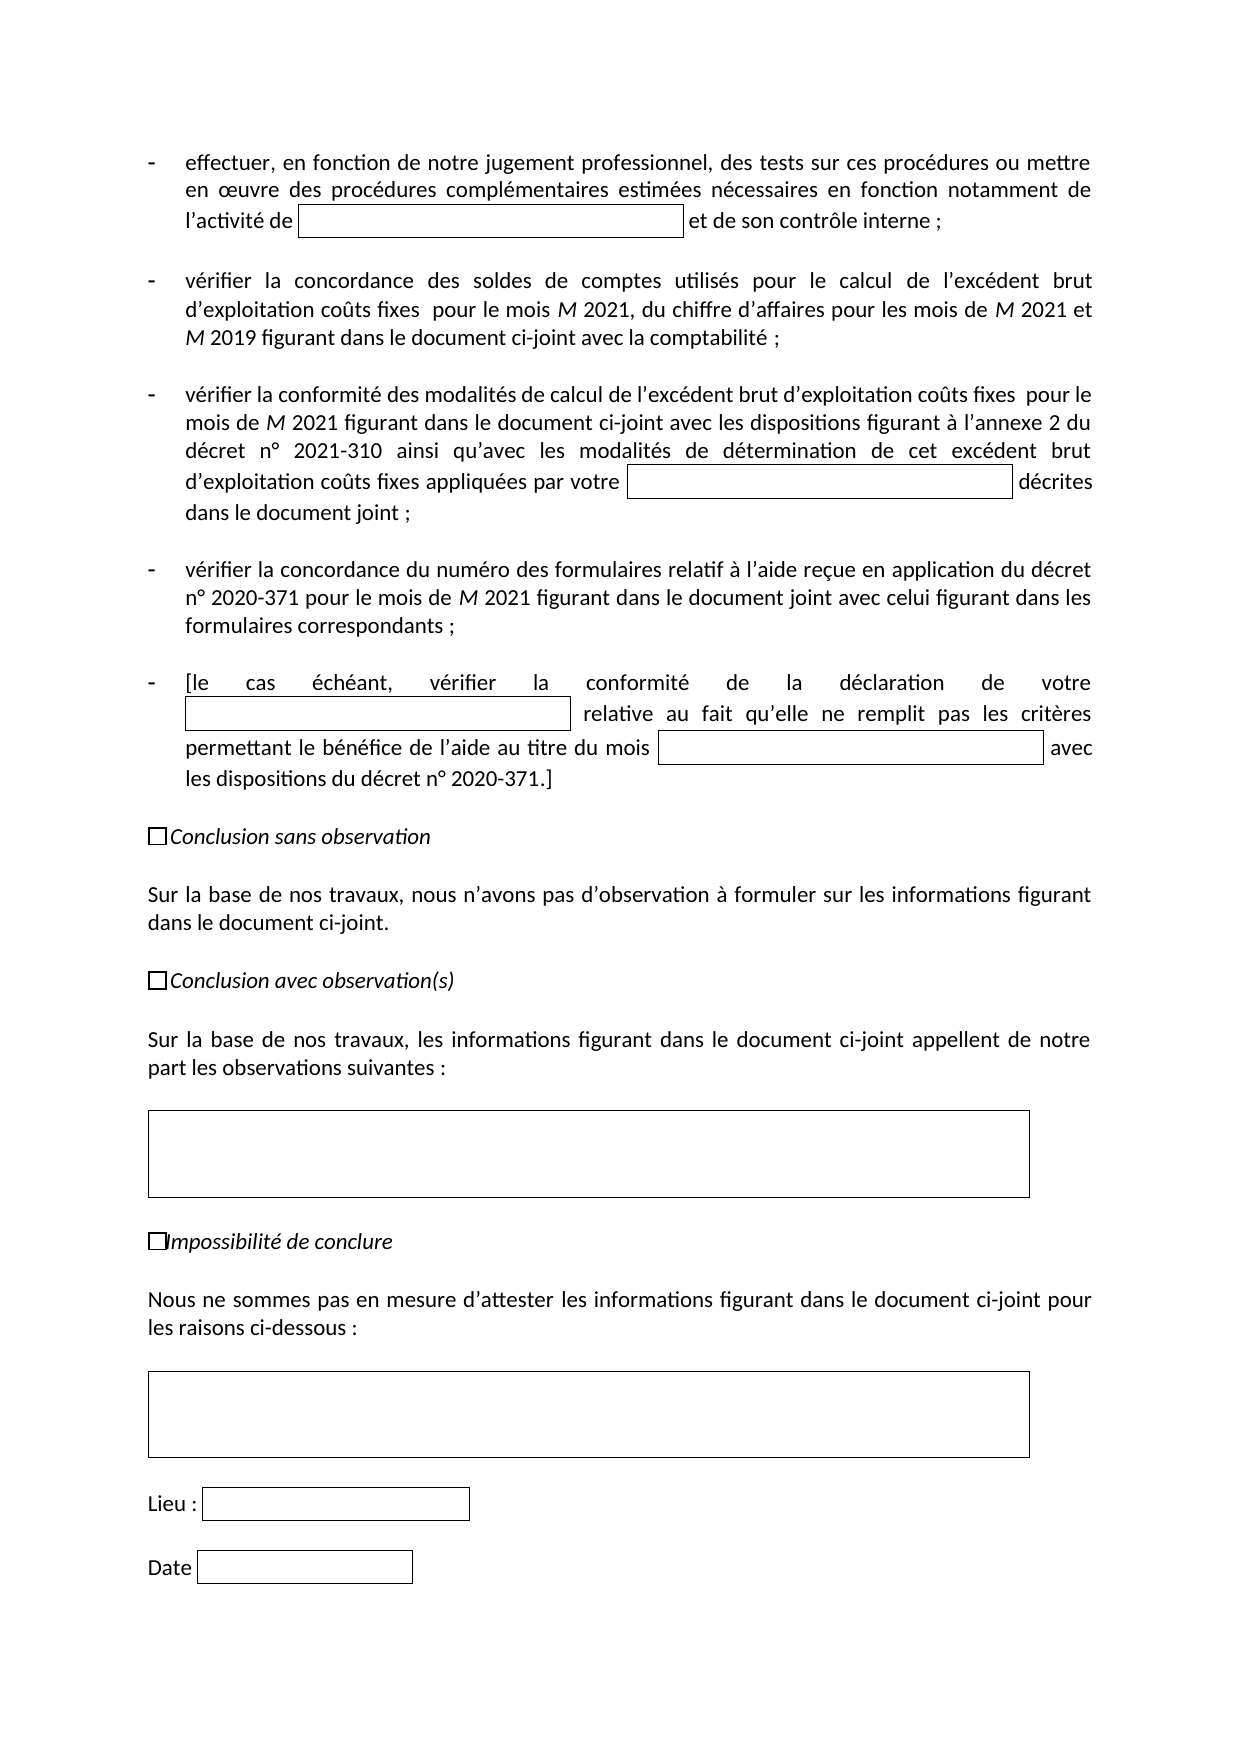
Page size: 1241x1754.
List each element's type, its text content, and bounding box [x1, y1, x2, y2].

list vérifier la conformité des modalités de calcul de l’excédent brut d’exploitation coûts fixes pour le mois de M 2021 figurant dans le document ci-joint avec les dispositions figurant à l’annexe 2 du décret n° 2021-310 ainsi qu’avec les modalités de détermination de cet excédent brut d’exploitation coûts fixes appliquées par votre décrites dans le document joint ; [148, 380, 1093, 526]
text Impossibilité de conclure [165, 1226, 1093, 1256]
list effectuer, en fonction de notre jugement professionnel, des tests sur ces procédures ou mettre en œuvre des procédures complémentaires estimées nécessaires en fonction notamment de l’activité de et de son contrôle interne ; [148, 148, 1093, 237]
text Nous ne sommes pas en mesure d’attester les informations figurant dans le document ci-joint pour les raisons ci-dessous : [148, 1285, 1093, 1341]
text Conclusion sans observation [165, 821, 1093, 851]
text Sur la base de nos travaux, les informations figurant dans le document ci-joint appellent de notre part les observations suivantes : [148, 1025, 1093, 1081]
text Sur la base de nos travaux, nous n’avons pas d’observation à formuler sur les informations figurant dans le document ci-joint. [148, 880, 1093, 936]
text Lieu : [148, 1487, 202, 1521]
text Date [148, 1550, 197, 1583]
list [le cas échéant, vérifier la conformité de la déclaration de votre relative au fait qu’elle ne remplit pas les critères permettant le bénéfice de l’aide au titre du mois avec les dispositions du décret n° 2020-371.] [148, 668, 1093, 792]
text Conclusion avec observation(s) [165, 966, 1093, 996]
text [413, 1550, 1093, 1583]
text [470, 1487, 1093, 1521]
list vérifier la concordance des soldes de comptes utilisés pour le calcul de l’excédent brut d’exploitation coûts fixes pour le mois M 2021, du chiffre d’affaires pour les mois de M 2021 et M 2019 figurant dans le document ci-joint avec la comptabilité ; [148, 267, 1093, 351]
list vérifier la concordance du numéro des formulaires relatif à l’aide reçue en application du décret n° 2020-371 pour le mois de M 2021 figurant dans le document joint avec celui figurant dans les formulaires correspondants ; [148, 555, 1093, 639]
